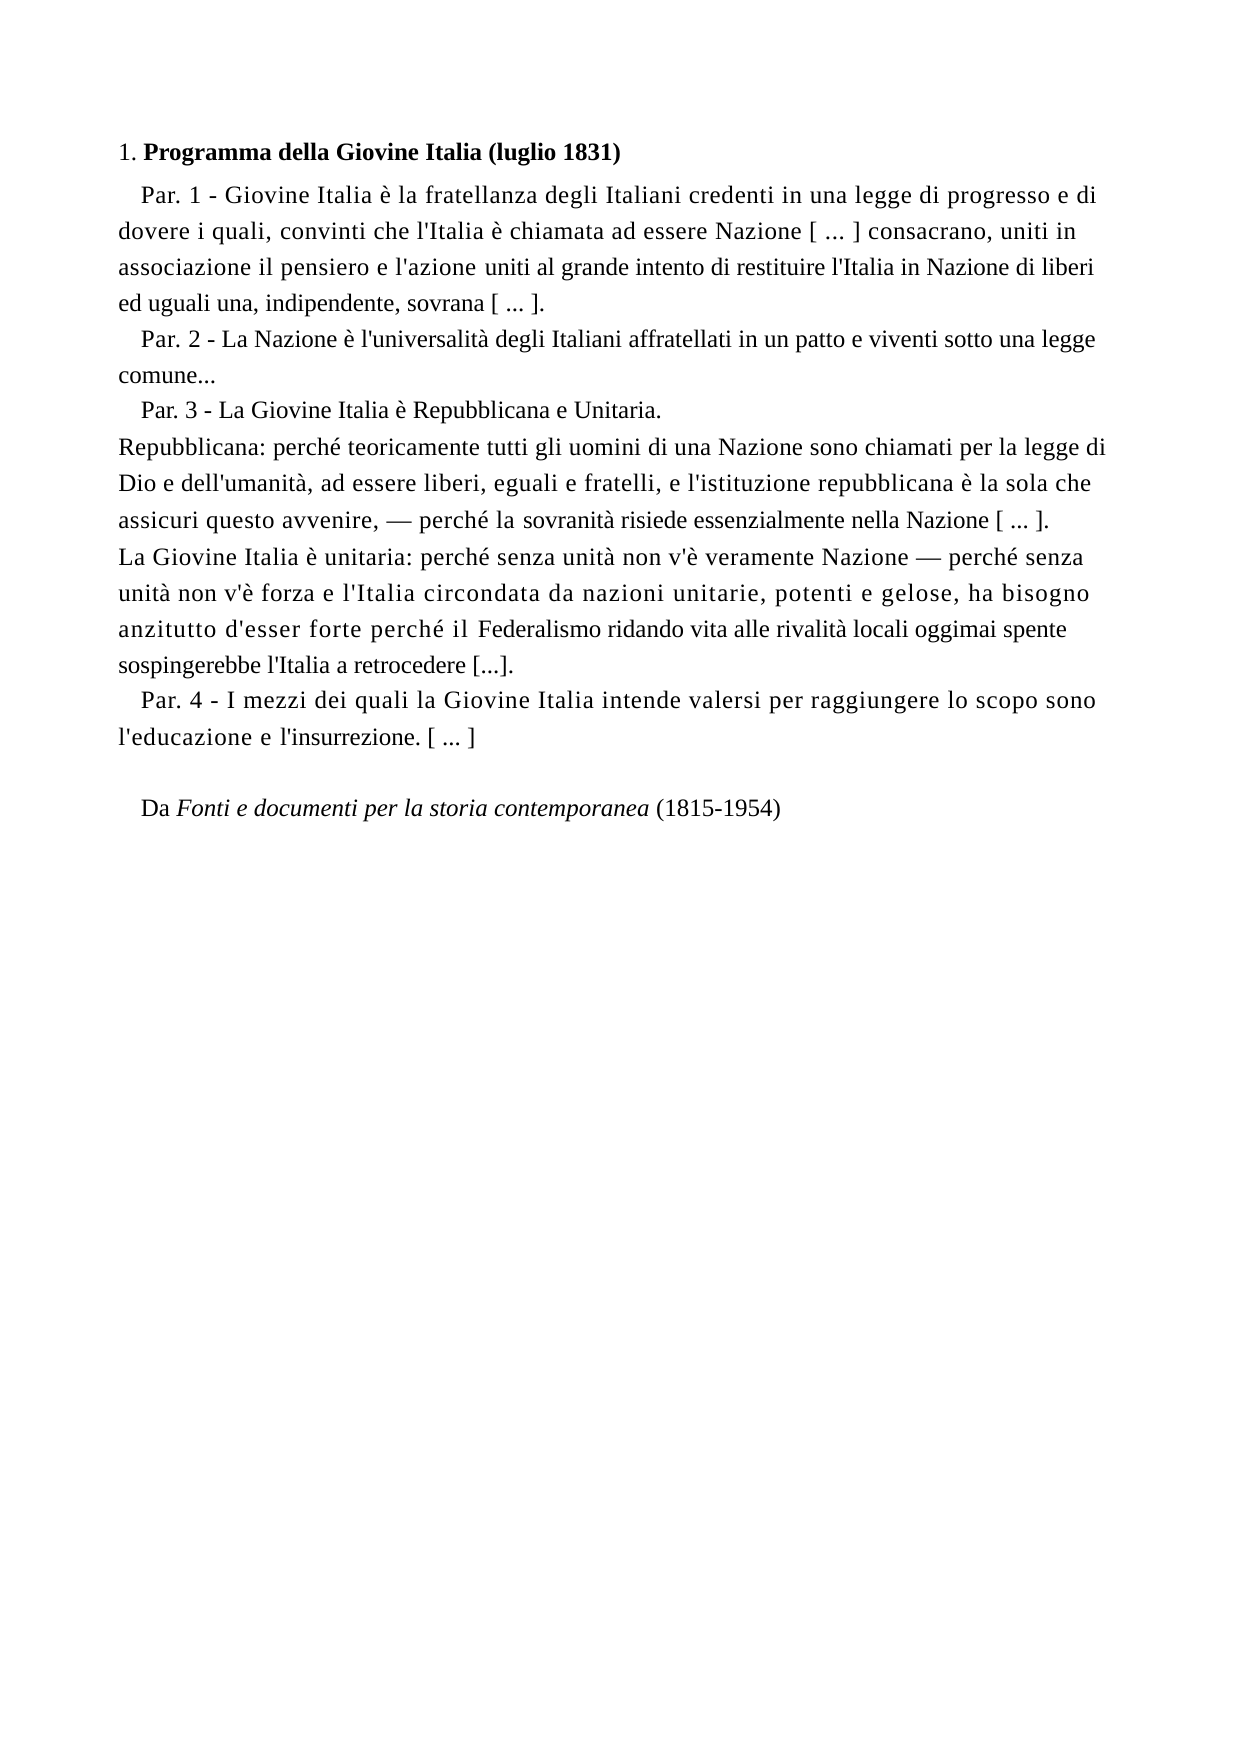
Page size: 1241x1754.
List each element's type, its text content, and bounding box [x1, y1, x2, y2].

text Par. 1 - Giovine Italia è la fratellanza degli Italiani credenti in una legge di progresso e di dovere i quali, convinti che l'Italia è chiamata ad essere Nazione [ ... ] consacrano, uniti in associazione il pensiero e l'azione uniti al grande intento di restituire l'Italia in Nazione di liberi ed uguali una, indipendente, sovrana [ ... ]. [118, 180, 1122, 317]
text Par. 3 - La Giovine Italia è Repubblicana e Unitaria. [141, 396, 1122, 424]
text Par. 4 - I mezzi dei quali la Giovine Italia intende valersi per raggiungere lo scopo sono l'educazione e l'insurrezione. [ ... ] [118, 686, 1122, 750]
text La Giovine Italia è unitaria: perché senza unità non v'è veramente Nazione — perché senza unità non v'è forza e l'Italia circondata da nazioni unitarie, potenti e gelose, ha bisogno anzitutto d'esser forte perché il Federalismo ridando vita alle rivalità locali oggimai spente sospingerebbe l'Italia a retrocedere [...]. [118, 542, 1122, 678]
text 1. Programma della Giovine Italia (luglio 1831) [118, 137, 1122, 166]
text Da Fonti e documenti per la storia contemporanea (1815-1954) [118, 793, 1122, 822]
text Par. 2 - La Nazione è l'universalità degli Italiani affratellati in un patto e viventi sotto una legge comune... [118, 324, 1122, 388]
text Repubblicana: perché teoricamente tutti gli uomini di una Nazione sono chiamati per la legge di Dio e dell'umanità, ad essere liberi, eguali e fratelli, e l'istituzione repubblicana è la sola che assicuri questo avvenire, — perché la sovranità risiede essenzialmente nella Nazione [ ... ]. [118, 432, 1122, 534]
